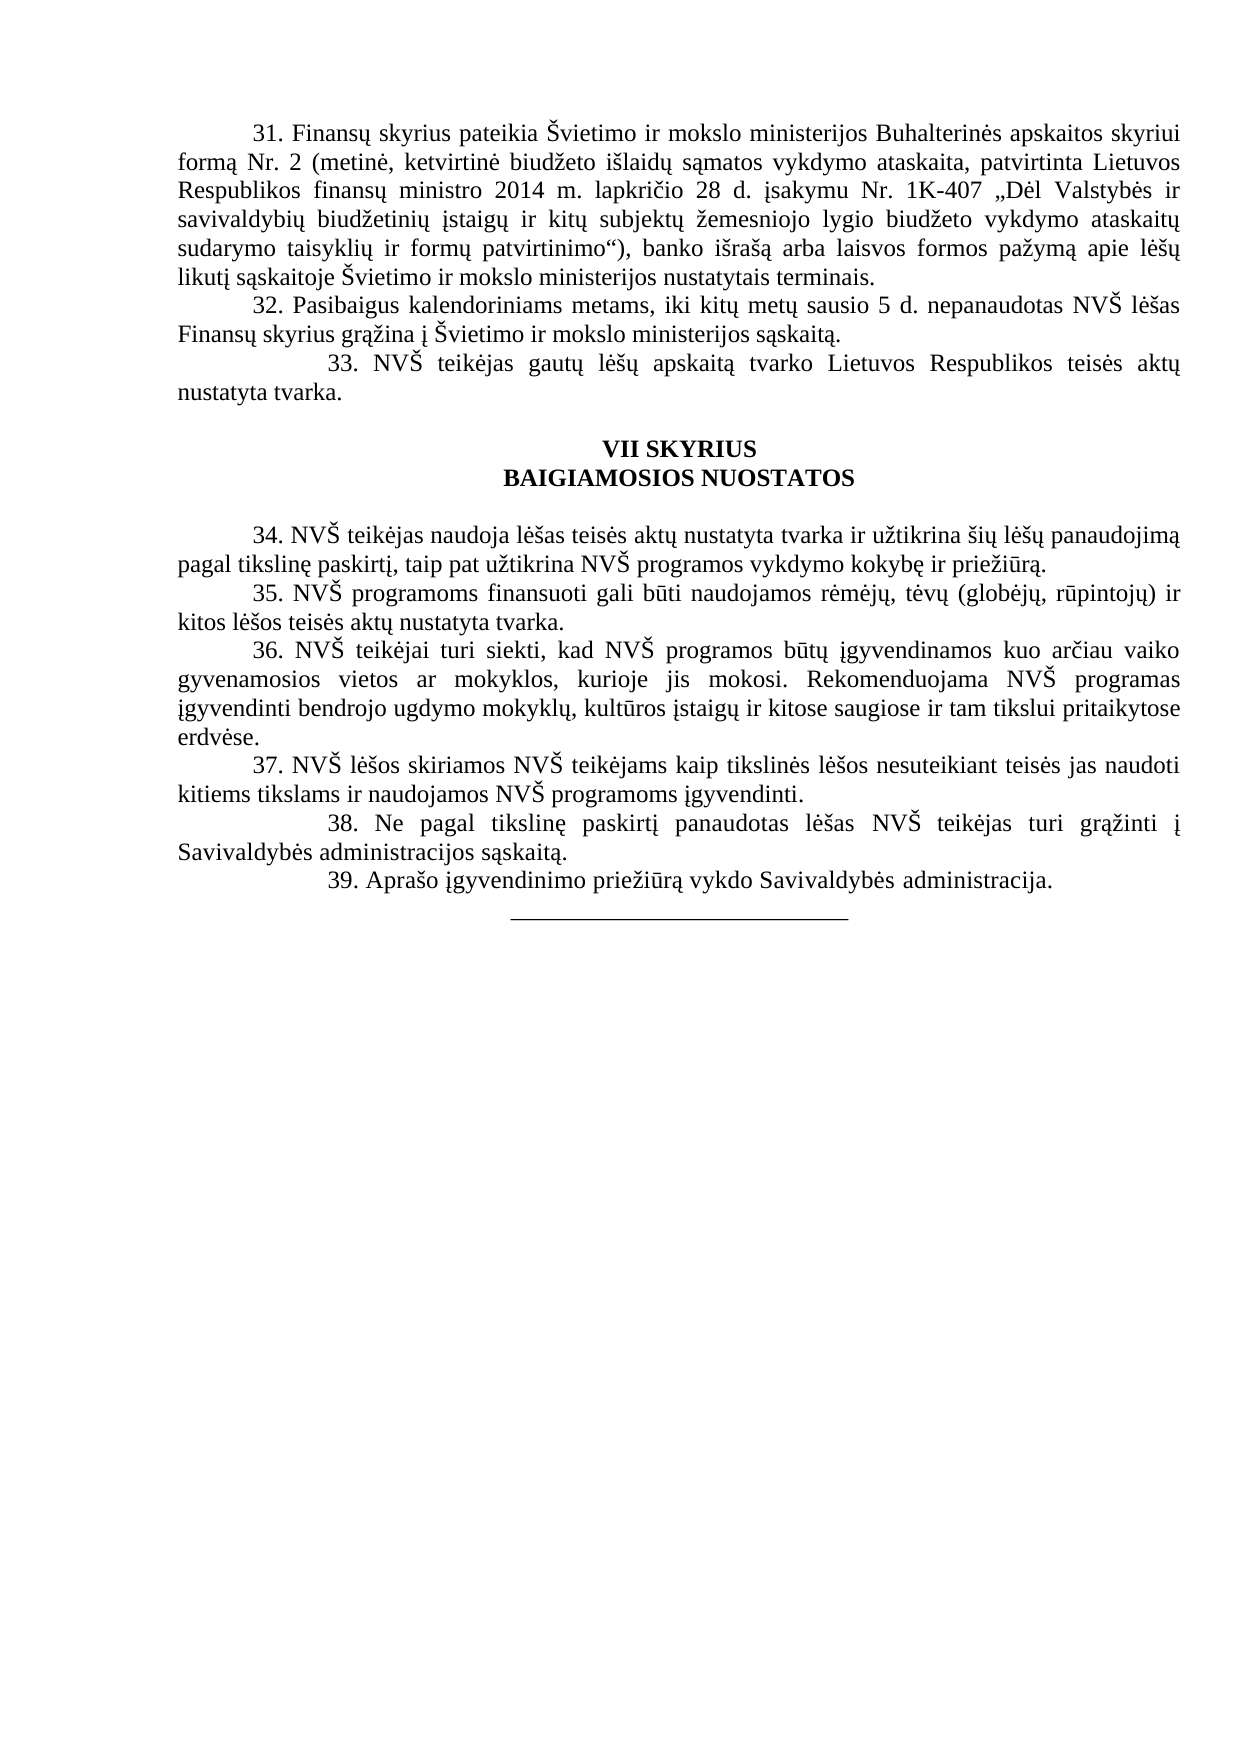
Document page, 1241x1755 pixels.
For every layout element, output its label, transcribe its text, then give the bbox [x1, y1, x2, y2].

text 36. NVŠ teikėjai turi siekti, kad NVŠ programos būtų įgyvendinamos kuo arčiau vaiko gyvenamosios vietos ar mokyklos, kurioje jis mokosi. Rekomenduojama NVŠ programas įgyvendinti bendrojo ugdymo mokyklų, kultūros įstaigų ir kitose saugiose ir tam tikslui pritaikytose erdvėse. [177, 636, 1181, 751]
text 35. NVŠ programoms finansuoti gali būti naudojamos rėmėjų, tėvų (globėjų, rūpintojų) ir kitos lėšos teisės aktų nustatyta tvarka. [177, 578, 1181, 636]
text 34. NVŠ teikėjas naudoja lėšas teisės aktų nustatyta tvarka ir užtikrina šių lėšų panaudojimą pagal tikslinę paskirtį, taip pat užtikrina NVŠ programos vykdymo kokybę ir priežiūrą. [177, 521, 1181, 578]
text 31. Finansų skyrius pateikia Švietimo ir mokslo ministerijos Buhalterinės apskaitos skyriui formą Nr. 2 (metinė, ketvirtinė biudžeto išlaidų sąmatos vykdymo ataskaita, patvirtinta Lietuvos Respublikos finansų ministro 2014 m. lapkričio 28 d. įsakymu Nr. 1K-407 „Dėl Valstybės ir savivaldybių biudžetinių įstaigų ir kitų subjektų žemesniojo lygio biudžeto vykdymo ataskaitų sudarymo taisyklių ir formų patvirtinimo“), banko išrašą arba laisvos formos pažymą apie lėšų likutį sąskaitoje Švietimo ir mokslo ministerijos nustatytais terminais. [177, 118, 1181, 291]
text 32. Pasibaigus kalendoriniams metams, iki kitų metų sausio 5 d. nepanaudotas NVŠ lėšas Finansų skyrius grąžina į Švietimo ir mokslo ministerijos sąskaitą. [177, 291, 1181, 348]
text ___________________________ [177, 894, 1181, 923]
text BAIGIAMOSIOS NUOSTATOS [177, 463, 1181, 492]
text 39. Aprašo įgyvendinimo priežiūrą vykdo Savivaldybės administracija. [177, 866, 1181, 894]
text 37. NVŠ lėšos skiriamos NVŠ teikėjams kaip tikslinės lėšos nesuteikiant teisės jas naudoti kitiems tikslams ir naudojamos NVŠ programoms įgyvendinti. [177, 751, 1181, 808]
text VII SKYRIUS [177, 434, 1181, 463]
text 33. NVŠ teikėjas gautų lėšų apskaitą tvarko Lietuvos Respublikos teisės aktų nustatyta tvarka. [177, 348, 1181, 406]
text 38. Ne pagal tikslinę paskirtį panaudotas lėšas NVŠ teikėjas turi grąžinti į Savivaldybės administracijos sąskaitą. [177, 808, 1181, 866]
